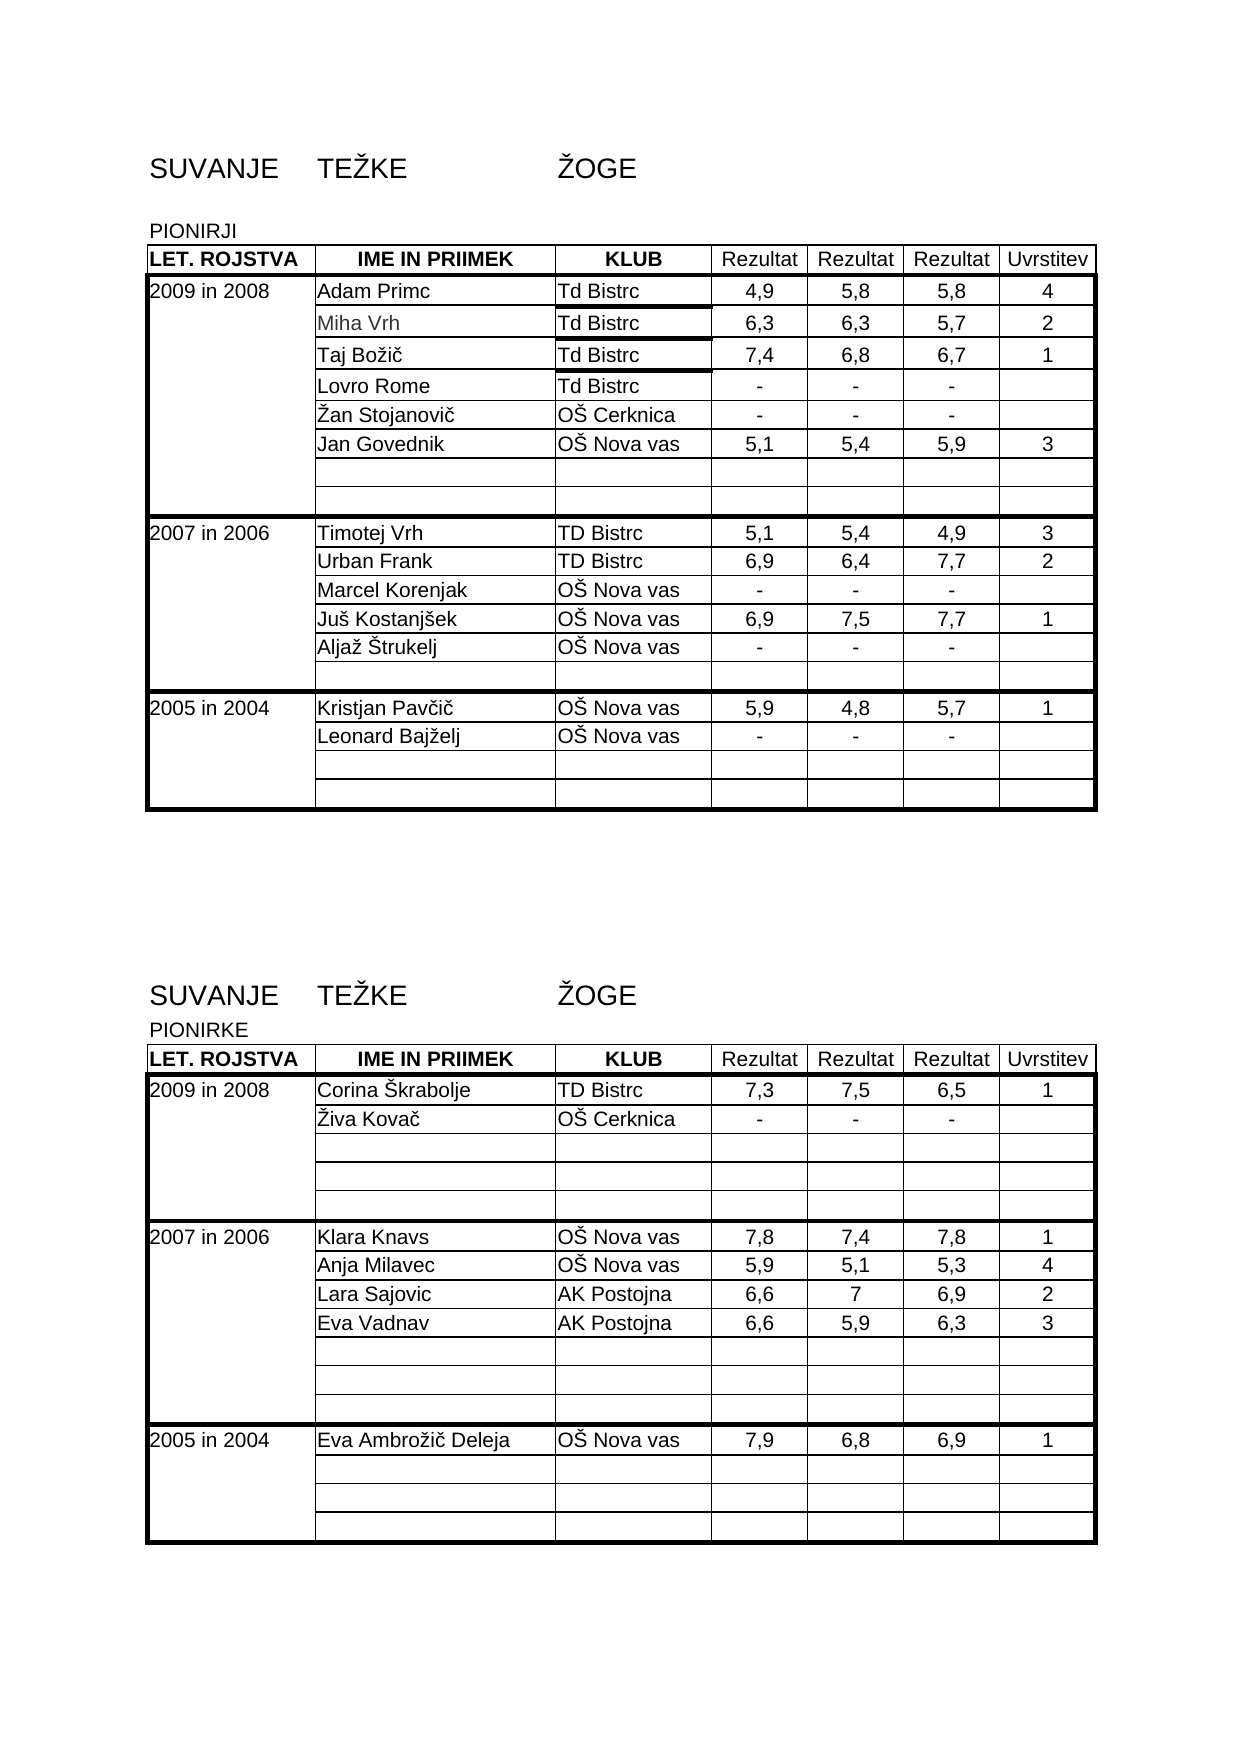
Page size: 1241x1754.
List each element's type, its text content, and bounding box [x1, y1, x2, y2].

table_cell - [904, 1106, 999, 1132]
table_cell [556, 1484, 711, 1511]
table_cell [150, 1394, 315, 1422]
table_cell Rezultat [808, 1045, 903, 1072]
table_cell Juš Kostanjšek [316, 605, 555, 632]
table_cell [556, 190, 712, 217]
table_header SUVANJE [148, 148, 315, 190]
table_cell [904, 459, 999, 486]
table_cell 6,9 [904, 1281, 999, 1307]
table_cell Kristjan Pavčič [316, 694, 555, 721]
table_header [712, 148, 808, 190]
table_header ŽOGE [556, 148, 712, 190]
table_cell 7,3 [712, 1077, 807, 1104]
table_cell [150, 1279, 315, 1307]
table_cell 2005 in 2004 [150, 1427, 315, 1454]
table_cell Eva Vadnav [316, 1309, 555, 1336]
table_cell - [712, 576, 807, 603]
table_cell [1000, 866, 1096, 893]
table_cell SUVANJE [148, 974, 315, 1016]
table_cell 2007 in 2006 [150, 519, 315, 546]
table_cell [808, 1513, 903, 1540]
table_cell [712, 974, 808, 1016]
table_cell [150, 1104, 315, 1132]
table_cell [904, 217, 999, 244]
table_cell OŠ Nova vas [556, 1223, 711, 1250]
table_cell [712, 751, 807, 778]
table_cell [1000, 1395, 1093, 1422]
table_cell TD Bistrc [556, 519, 711, 546]
table_cell [316, 459, 555, 486]
table_cell IME IN PRIIMEK [316, 1045, 555, 1072]
table_cell [1000, 839, 1096, 866]
table_cell [150, 1250, 315, 1279]
table_cell [315, 893, 556, 920]
table_cell Rezultat [808, 246, 903, 273]
table_cell [316, 1513, 555, 1540]
table_cell [556, 217, 712, 244]
table_cell [315, 217, 556, 244]
table_cell 7,8 [904, 1223, 999, 1250]
table_cell - [904, 723, 999, 750]
table_cell [556, 487, 711, 514]
table_cell 2007 in 2006 [150, 1223, 315, 1250]
table_cell [150, 1454, 315, 1482]
table_cell [1000, 190, 1096, 217]
table_cell [808, 1484, 903, 1511]
table_cell [1000, 1338, 1093, 1365]
table_cell [712, 217, 808, 244]
table_cell 6,8 [808, 1427, 903, 1454]
table_cell - [712, 401, 807, 428]
table_cell [315, 1016, 556, 1043]
table_cell [148, 920, 315, 947]
table_cell [712, 1366, 807, 1393]
table_cell [808, 893, 903, 920]
table_cell [556, 1513, 711, 1540]
table_cell [712, 780, 807, 807]
table_cell [150, 486, 315, 514]
table_cell [556, 780, 711, 807]
table_cell 6,3 [904, 1309, 999, 1336]
table_cell 1 [1000, 605, 1093, 632]
table_cell [904, 866, 999, 893]
table_cell [316, 751, 555, 778]
table_cell [556, 751, 711, 778]
table_cell [556, 1395, 711, 1422]
table_cell [808, 839, 903, 866]
table_cell 5,4 [808, 430, 903, 457]
table_cell Rezultat [712, 246, 807, 273]
table_cell [556, 893, 712, 920]
table_cell Lovro Rome [316, 370, 555, 400]
table_cell [712, 812, 808, 839]
table_cell [904, 751, 999, 778]
table_cell - [904, 370, 999, 400]
table_cell 6,9 [904, 1427, 999, 1454]
table_cell [712, 1338, 807, 1365]
table_cell [150, 721, 315, 750]
table_cell [904, 974, 999, 1016]
table_cell [316, 487, 555, 514]
table_cell [904, 1338, 999, 1365]
table_cell [316, 1338, 555, 1365]
table_cell 5,9 [712, 694, 807, 721]
table_cell [316, 1191, 555, 1218]
table_cell 7,8 [712, 1223, 807, 1250]
table_cell [150, 632, 315, 661]
table_cell [904, 1191, 999, 1218]
table_cell [315, 812, 556, 839]
table_cell 4,9 [904, 519, 999, 546]
table_cell 5,7 [904, 694, 999, 721]
table_cell [150, 457, 315, 486]
table_cell [150, 1365, 315, 1393]
table_cell OŠ Nova vas [556, 634, 711, 661]
table_cell [808, 662, 903, 689]
table_cell 6,7 [904, 338, 999, 368]
table_cell [556, 920, 712, 947]
table_cell 6,6 [712, 1309, 807, 1336]
table_cell [712, 839, 808, 866]
table_cell - [808, 634, 903, 661]
table_cell [150, 1336, 315, 1365]
table_header [904, 148, 999, 190]
table_cell 4 [1000, 277, 1093, 304]
table_cell Td Bistrc [556, 309, 711, 336]
table_cell [316, 1163, 555, 1190]
table_cell 7,4 [712, 338, 807, 368]
table_cell 1 [1000, 694, 1093, 721]
table_cell [1000, 217, 1096, 244]
table_cell - [712, 370, 807, 400]
table_cell TD Bistrc [556, 548, 711, 575]
table_cell [1000, 1134, 1093, 1161]
table_cell 5,1 [712, 430, 807, 457]
table_cell Uvrstitev [1000, 1045, 1095, 1072]
table_cell [150, 368, 315, 400]
table_cell [1000, 634, 1093, 661]
table_cell [808, 866, 903, 893]
table_cell - [904, 634, 999, 661]
table_cell 5,8 [808, 277, 903, 304]
table_cell 3 [1000, 430, 1093, 457]
table_cell - [904, 576, 999, 603]
table_cell - [712, 723, 807, 750]
table_cell [150, 1190, 315, 1218]
table_cell [904, 839, 999, 866]
table_cell [316, 1395, 555, 1422]
table_cell [556, 839, 712, 866]
table_cell 4 [1000, 1252, 1093, 1279]
table_cell [712, 947, 808, 974]
table_cell 6,8 [808, 338, 903, 368]
table_cell Aljaž Štrukelj [316, 634, 555, 661]
table_cell OŠ Cerknica [556, 401, 711, 428]
table_cell [808, 920, 903, 947]
table_cell [315, 920, 556, 947]
table_cell 2009 in 2008 [150, 1077, 315, 1104]
table_cell [1000, 1513, 1093, 1540]
table_cell [1000, 1163, 1093, 1190]
table_cell Lara Sajovic [316, 1281, 555, 1307]
table_cell [808, 1016, 903, 1043]
table_cell [904, 1456, 999, 1482]
table_cell [315, 190, 556, 217]
table_cell [556, 812, 712, 839]
table_cell [150, 1161, 315, 1190]
table_cell [150, 428, 315, 457]
table_cell 5,4 [808, 519, 903, 546]
table_cell OŠ Nova vas [556, 1427, 711, 1454]
table_cell - [904, 401, 999, 428]
table_cell [904, 190, 999, 217]
table_cell [808, 1395, 903, 1422]
table_cell 3 [1000, 519, 1093, 546]
table_cell 6,4 [808, 548, 903, 575]
table_cell 7,7 [904, 548, 999, 575]
table_cell [556, 1163, 711, 1190]
table_cell [150, 400, 315, 428]
table_cell [556, 947, 712, 974]
table_cell [904, 487, 999, 514]
table_cell [1000, 920, 1096, 947]
table_cell [808, 947, 903, 974]
table_cell [808, 1191, 903, 1218]
table_cell 5,9 [904, 430, 999, 457]
table_cell 4,9 [712, 277, 807, 304]
table_cell 6,3 [712, 306, 807, 336]
table_cell Miha Vrh [316, 306, 555, 336]
table_cell [712, 662, 807, 689]
table_cell [150, 1511, 315, 1540]
table_cell [904, 1163, 999, 1190]
table_cell - [808, 401, 903, 428]
table_cell 7,4 [808, 1223, 903, 1250]
table_cell 1 [1000, 338, 1093, 368]
table_cell [148, 190, 315, 217]
table_cell [904, 662, 999, 689]
table_cell [808, 487, 903, 514]
table_cell [1000, 1191, 1093, 1218]
table_cell - [808, 723, 903, 750]
table_cell Adam Primc [316, 277, 555, 304]
table_cell [712, 893, 808, 920]
table_cell [712, 1456, 807, 1482]
table_cell Corina Škrabolje [316, 1077, 555, 1104]
table_cell [1000, 1456, 1093, 1482]
table_cell [904, 812, 999, 839]
table_cell [556, 459, 711, 486]
table_cell [808, 1134, 903, 1161]
table_cell Marcel Korenjak [316, 576, 555, 603]
table_cell Td Bistrc [556, 341, 711, 368]
table_cell [712, 1191, 807, 1218]
table_cell [1000, 1366, 1093, 1393]
table_cell 6,9 [712, 548, 807, 575]
table_cell 7,9 [712, 1427, 807, 1454]
table_cell OŠ Nova vas [556, 1252, 711, 1279]
table_cell TEŽKE [315, 974, 556, 1016]
table_cell Rezultat [904, 246, 999, 273]
table_cell 5,7 [904, 306, 999, 336]
table_cell 2009 in 2008 [150, 277, 315, 304]
table_cell [712, 1134, 807, 1161]
table_cell - [712, 634, 807, 661]
table_cell [712, 1163, 807, 1190]
table_cell KLUB [556, 1045, 711, 1072]
table_cell PIONIRJI [148, 217, 315, 244]
table_cell 7,5 [808, 605, 903, 632]
table_cell [315, 839, 556, 866]
table_cell ŽOGE [556, 974, 712, 1016]
table_cell [150, 304, 315, 336]
table_cell - [808, 1106, 903, 1132]
table_cell 3 [1000, 1309, 1093, 1336]
table_cell [712, 190, 808, 217]
table_cell [1000, 576, 1093, 603]
table_cell KLUB [556, 246, 711, 273]
table_cell [556, 1191, 711, 1218]
table_cell [808, 1338, 903, 1365]
table_cell [150, 575, 315, 603]
table_cell [904, 1513, 999, 1540]
table_cell AK Postojna [556, 1281, 711, 1307]
table_cell [712, 1395, 807, 1422]
table_header [1000, 148, 1096, 190]
table_cell [904, 947, 999, 974]
table_cell [904, 1016, 999, 1043]
table_cell [1000, 459, 1093, 486]
table_cell [316, 780, 555, 807]
table_cell [1000, 893, 1096, 920]
table_cell [904, 1484, 999, 1511]
table_cell [1000, 1016, 1096, 1043]
table_cell [150, 778, 315, 807]
table_cell [904, 780, 999, 807]
table_cell [1000, 723, 1093, 750]
table_cell 5,1 [712, 519, 807, 546]
table_cell 5,1 [808, 1252, 903, 1279]
table_cell - [712, 1106, 807, 1132]
table_cell [1000, 974, 1096, 1016]
table_cell 2 [1000, 548, 1093, 575]
table_cell 5,8 [904, 277, 999, 304]
table_cell Leonard Bajželj [316, 723, 555, 750]
table_cell [150, 1308, 315, 1336]
table_cell Klara Knavs [316, 1223, 555, 1250]
table_cell Živa Kovač [316, 1106, 555, 1132]
table_cell 4,8 [808, 694, 903, 721]
table_cell [1000, 1484, 1093, 1511]
table_cell Žan Stojanovič [316, 401, 555, 428]
table_cell AK Postojna [556, 1309, 711, 1336]
table_cell 7,5 [808, 1077, 903, 1104]
table_cell 5,9 [712, 1252, 807, 1279]
table_cell [315, 947, 556, 974]
table_cell 2 [1000, 1281, 1093, 1307]
table_cell [808, 1366, 903, 1393]
table_cell - [808, 370, 903, 400]
table_cell [808, 974, 903, 1016]
table_cell 7 [808, 1281, 903, 1307]
table_cell OŠ Cerknica [556, 1106, 711, 1132]
table_cell [808, 1163, 903, 1190]
table_cell Rezultat [712, 1045, 807, 1072]
table_cell [1000, 1106, 1093, 1132]
table_cell [904, 1134, 999, 1161]
table_cell [808, 459, 903, 486]
table_cell [808, 217, 903, 244]
table_cell [148, 812, 315, 839]
table_cell [1000, 401, 1093, 428]
table_cell [904, 893, 999, 920]
table_cell [315, 866, 556, 893]
table_cell 1 [1000, 1223, 1093, 1250]
table_cell Timotej Vrh [316, 519, 555, 546]
table_cell [556, 866, 712, 893]
table_cell [1000, 370, 1093, 400]
table_cell [712, 866, 808, 893]
table_cell 1 [1000, 1427, 1093, 1454]
table_cell [1000, 812, 1096, 839]
table_cell [712, 487, 807, 514]
table_cell [712, 459, 807, 486]
table_cell [808, 751, 903, 778]
table_cell [316, 1134, 555, 1161]
table_cell [150, 603, 315, 632]
table_cell 1 [1000, 1077, 1093, 1104]
table_cell [148, 893, 315, 920]
table_cell [1000, 487, 1093, 514]
table_cell [1000, 780, 1093, 807]
table_cell 5,3 [904, 1252, 999, 1279]
table_cell Urban Frank [316, 548, 555, 575]
table_cell 7,7 [904, 605, 999, 632]
table_cell [712, 920, 808, 947]
table_cell Jan Govednik [316, 430, 555, 457]
table_cell [808, 812, 903, 839]
table_cell [556, 1366, 711, 1393]
table_cell Uvrstitev [1000, 246, 1095, 273]
table_cell 2005 in 2004 [150, 694, 315, 721]
table_cell [316, 662, 555, 689]
table_cell [150, 661, 315, 689]
table_cell [808, 1456, 903, 1482]
table_cell [808, 780, 903, 807]
table_cell Td Bistrc [556, 373, 711, 400]
table_cell [808, 190, 903, 217]
table_cell 6,5 [904, 1077, 999, 1104]
table_cell PIONIRKE [148, 1016, 315, 1043]
table_cell OŠ Nova vas [556, 605, 711, 632]
table_cell 5,9 [808, 1309, 903, 1336]
table_cell [712, 1513, 807, 1540]
table_cell [150, 750, 315, 778]
table_cell [148, 947, 315, 974]
table_cell [1000, 662, 1093, 689]
table_header [808, 148, 903, 190]
table_cell [316, 1456, 555, 1482]
table_cell [556, 1134, 711, 1161]
table_cell [1000, 947, 1096, 974]
table_cell LET. ROJSTVA [148, 246, 315, 273]
table_cell [556, 1338, 711, 1365]
table_cell Eva Ambrožič Deleja [316, 1427, 555, 1454]
table_cell Td Bistrc [556, 277, 711, 304]
table_cell OŠ Nova vas [556, 576, 711, 603]
table_header TEŽKE [315, 148, 556, 190]
table_cell 6,9 [712, 605, 807, 632]
table_cell Anja Milavec [316, 1252, 555, 1279]
table_cell - [808, 576, 903, 603]
table_cell [712, 1016, 808, 1043]
table_cell [150, 1483, 315, 1511]
table_cell [904, 1366, 999, 1393]
table_cell [150, 1133, 315, 1161]
table_cell TD Bistrc [556, 1077, 711, 1104]
table_cell [556, 662, 711, 689]
table_cell [904, 1395, 999, 1422]
table_cell Rezultat [904, 1045, 999, 1072]
table_cell [150, 546, 315, 575]
table_cell [148, 866, 315, 893]
table_cell 6,6 [712, 1281, 807, 1307]
table_cell [150, 336, 315, 368]
table_cell 6,3 [808, 306, 903, 336]
table_cell OŠ Nova vas [556, 430, 711, 457]
table_cell [148, 839, 315, 866]
table_cell OŠ Nova vas [556, 723, 711, 750]
table_cell [316, 1484, 555, 1511]
table_cell [1000, 751, 1093, 778]
table_cell OŠ Nova vas [556, 694, 711, 721]
table_cell LET. ROJSTVA [148, 1045, 315, 1072]
table_cell [556, 1456, 711, 1482]
table_cell [712, 1484, 807, 1511]
table_cell 2 [1000, 306, 1093, 336]
table_cell [904, 920, 999, 947]
table_cell Taj Božič [316, 338, 555, 368]
table_cell [316, 1366, 555, 1393]
table_cell [556, 1016, 712, 1043]
table_cell IME IN PRIIMEK [316, 246, 555, 273]
